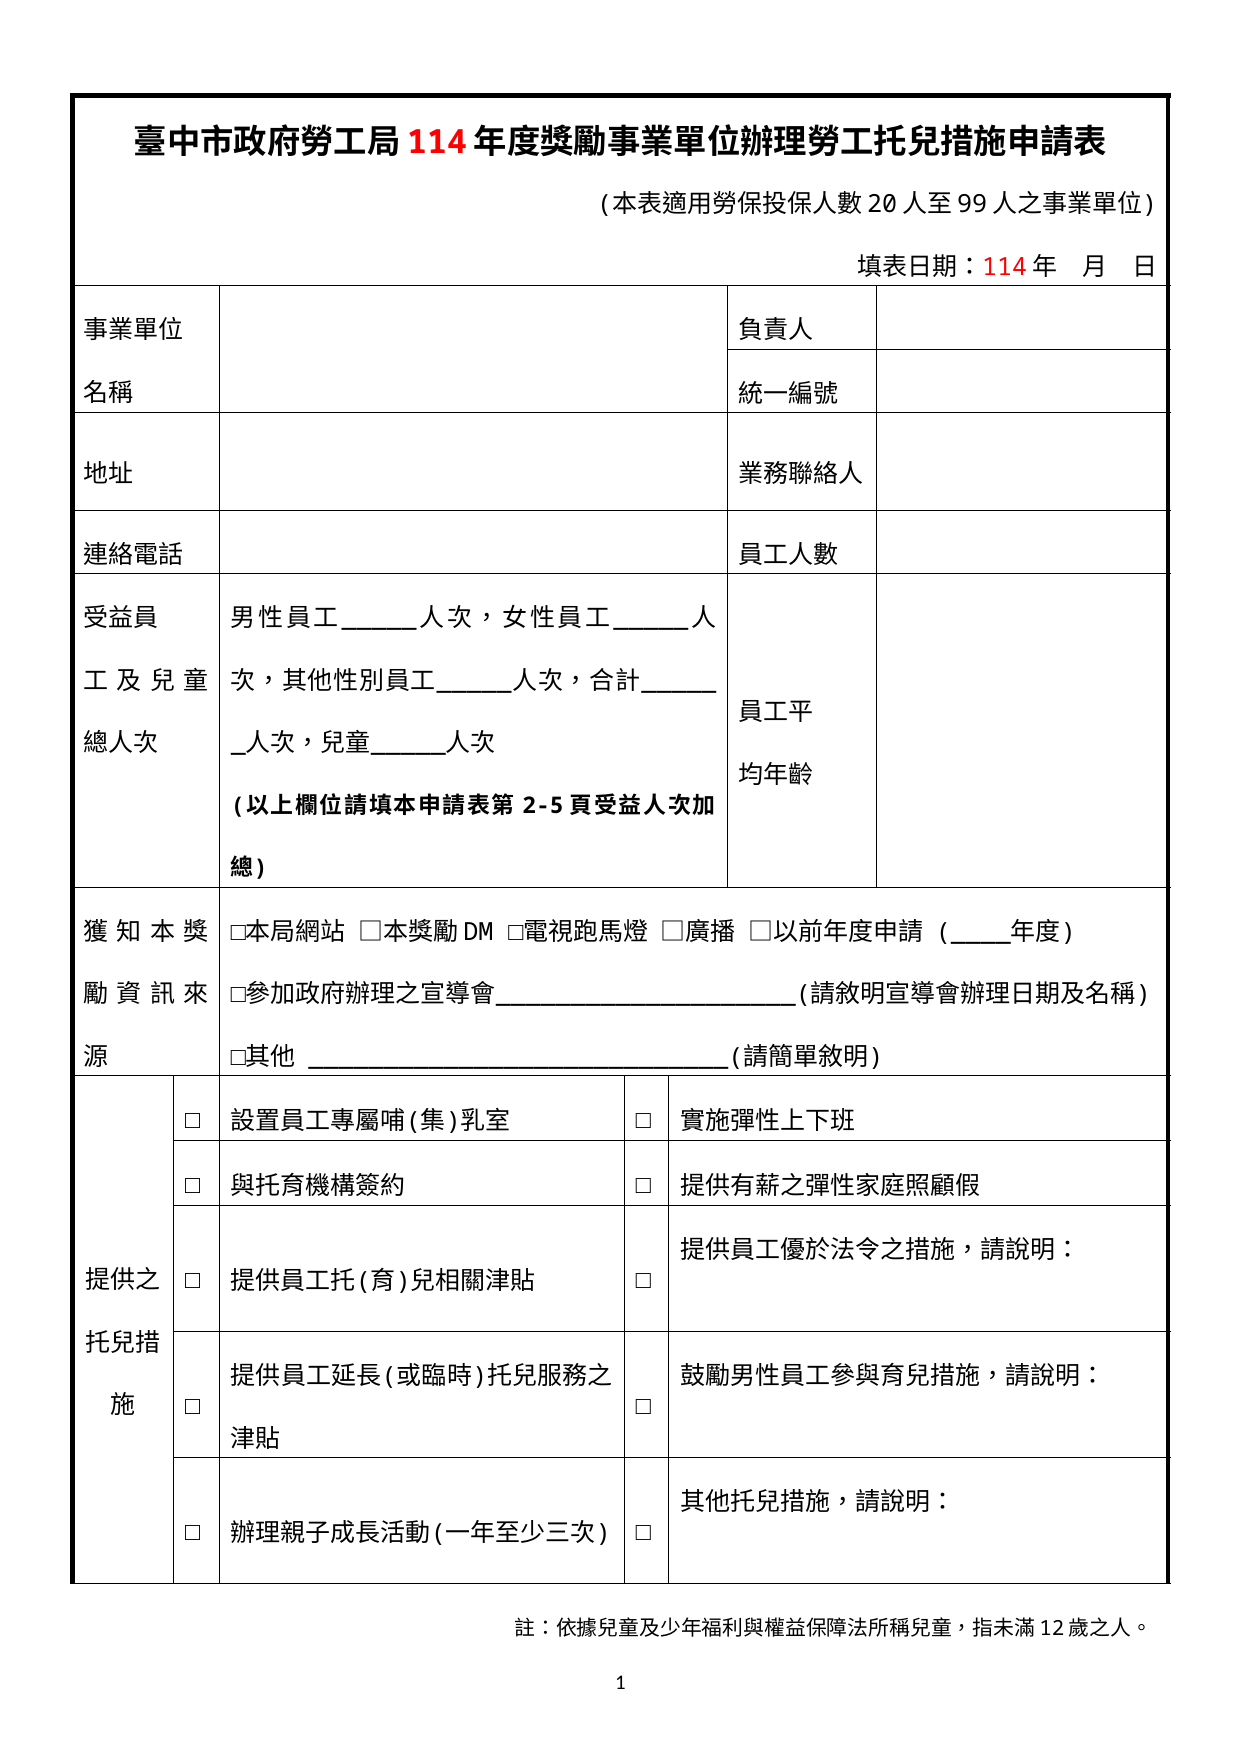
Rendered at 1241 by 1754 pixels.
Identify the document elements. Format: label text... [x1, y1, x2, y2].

table_cell 連絡電話 [75, 511, 219, 573]
table_cell 獲知本獎勵資訊來源 [75, 888, 219, 1075]
table_cell 與托育機構簽約 [220, 1141, 624, 1205]
table_cell [220, 413, 727, 510]
table_cell 提供員工托(育)兒相關津貼 [220, 1206, 624, 1331]
table_header 臺中市政府勞工局114年度獎勵事業單位辦理勞工托兒措施申請表 [75, 98, 1166, 160]
table_cell □ [174, 1141, 219, 1205]
table_cell 地址 [75, 413, 219, 510]
table_cell □ [174, 1206, 219, 1331]
table_cell 受益員 工及兒童總人次 [75, 574, 219, 887]
table_cell 男性員工_____人次，女性員工_____人次，其他性別員工_____人次，合計______人次，兒童_____人次 (以上欄位請填本申請表第2-5頁受益人次加總) [220, 574, 727, 887]
table_cell □本局網站 □本獎勵DM □電視跑馬燈 □廣播 □以前年度申請 (____年度) □參加政府辦理之宣導會____________________(請敘明宣導會辦理日期及名稱) □其他 ____________________________(請簡單敘明) [220, 888, 1166, 1075]
table_cell □ [174, 1076, 219, 1140]
table_cell [877, 350, 1166, 412]
table_cell 員工平 均年齡 [728, 574, 876, 887]
table_cell (本表適用勞保投保人數20人至99人之事業單位) 填表日期：114年 月 日 [75, 160, 1166, 285]
table_cell □ [625, 1141, 668, 1205]
table_cell □ [174, 1458, 219, 1583]
table_cell □ [625, 1458, 668, 1583]
table_cell 提供員工延長(或臨時)托兒服務之津貼 [220, 1332, 624, 1457]
table_cell □ [625, 1206, 668, 1331]
table_cell 設置員工專屬哺(集)乳室 [220, 1076, 624, 1140]
table_cell [877, 286, 1166, 348]
table_cell 實施彈性上下班 [669, 1076, 1166, 1140]
table_cell [877, 574, 1166, 887]
table_cell 統一編號 [728, 350, 876, 412]
table_cell [220, 511, 727, 573]
table_cell □ [625, 1332, 668, 1457]
table_cell □ [174, 1332, 219, 1457]
table_cell 員工人數 [728, 511, 876, 573]
table_cell □ [625, 1076, 668, 1140]
table_cell [220, 286, 727, 412]
table_cell 負責人 [728, 286, 876, 348]
table_cell 辦理親子成長活動(一年至少三次) [220, 1458, 624, 1583]
table_cell 提供有薪之彈性家庭照顧假 [669, 1141, 1166, 1205]
table_cell 提供員工優於法令之措施，請說明： [669, 1206, 1166, 1331]
table_cell 其他托兒措施，請說明： [669, 1458, 1166, 1583]
table_cell [877, 413, 1166, 510]
table_cell 事業單位 名稱 [75, 286, 219, 412]
table_cell 提供之托兒措施 [75, 1076, 173, 1583]
table_cell 鼓勵男性員工參與育兒措施，請說明： [669, 1332, 1166, 1457]
table_cell [877, 511, 1166, 573]
table_cell 業務聯絡人 [728, 413, 876, 510]
